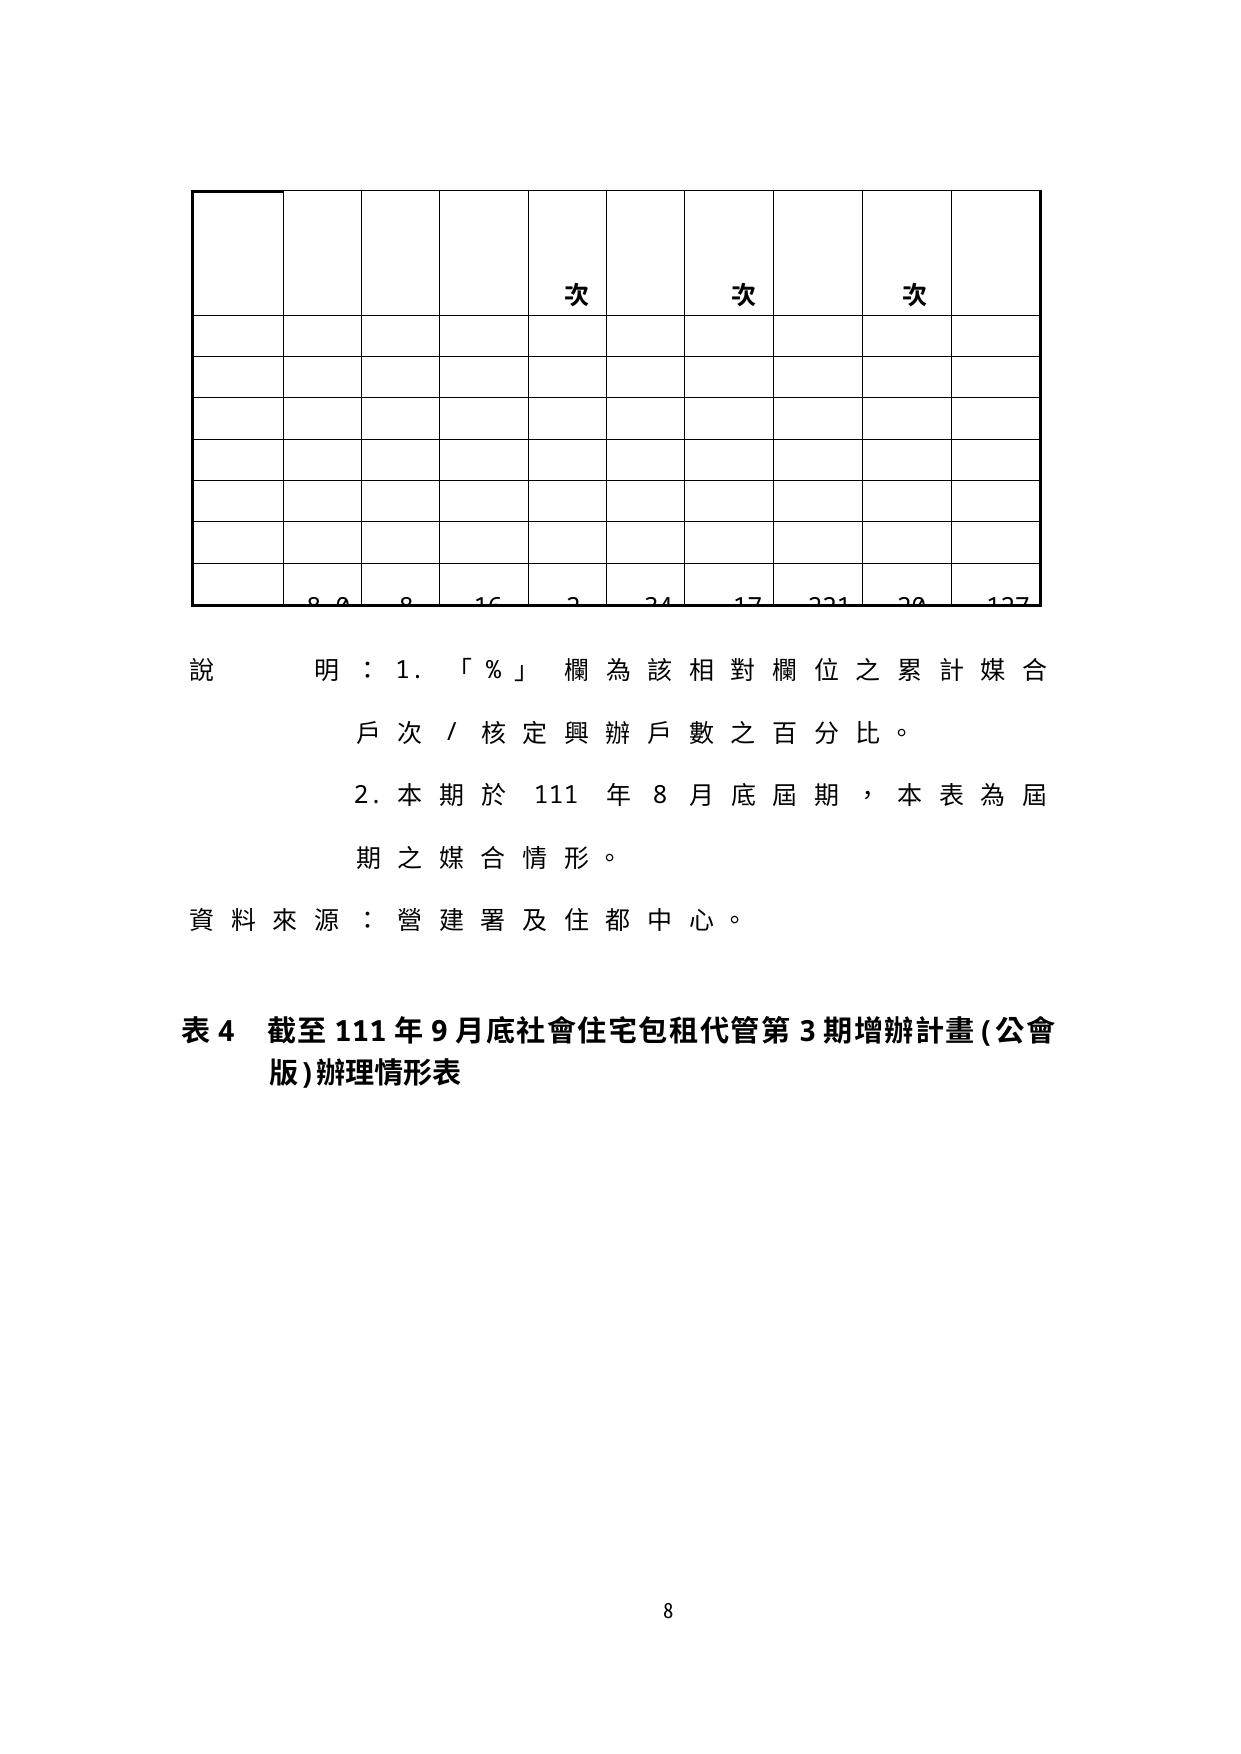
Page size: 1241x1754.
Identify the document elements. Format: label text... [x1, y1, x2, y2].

table_cell 807 [529, 357, 606, 397]
table_cell 1,515 [685, 522, 773, 563]
table_cell 119.00 [952, 522, 1039, 563]
table_cell 127.88 [774, 481, 862, 521]
table_cell 151.46 [952, 398, 1039, 438]
table_cell 48.63 [607, 522, 684, 563]
table_cell 2,880 [685, 440, 773, 480]
table_cell 278 [529, 398, 606, 438]
table_cell 2,400 [440, 316, 528, 356]
table_header [194, 193, 283, 314]
table_cell 4,800 [440, 398, 528, 438]
table_cell 3,200 [440, 357, 528, 397]
table_cell 1,904 [863, 522, 951, 563]
table_cell 20,449 [863, 564, 951, 604]
table_cell 800 [284, 481, 361, 521]
table_cell 1,600 [440, 481, 528, 521]
table_cell 826 [529, 316, 606, 356]
table_cell 1,600 [440, 522, 528, 563]
table_cell 87.69 [774, 357, 862, 397]
table_cell 68.83 [607, 316, 684, 356]
table_cell 7,270 [863, 398, 951, 438]
table_cell 128.58 [952, 440, 1039, 480]
table_cell [607, 191, 684, 314]
table_cell 1,200 [362, 316, 439, 356]
table_cell 206 [529, 440, 606, 480]
table_cell 240.00 [774, 440, 862, 480]
table_cell 次 [863, 191, 951, 314]
text 表4 截至111年9月底社會住宅包租代管第3期增辦計畫(公會版)辦理情形表 [181, 1008, 1056, 1092]
table_cell 17.17 [607, 440, 684, 480]
table_cell 1,244 [863, 481, 951, 521]
table_cell [952, 191, 1039, 314]
table_cell 1,200 [284, 316, 361, 356]
table_cell 次 [685, 191, 773, 314]
table_cell 2,210 [863, 357, 951, 397]
table_cell 8,000 [284, 564, 361, 604]
table_cell 次 [529, 191, 606, 314]
table_cell 桃園市 [194, 398, 283, 438]
table_cell 1,200 [362, 440, 439, 480]
table_cell [440, 191, 528, 314]
table_cell 2,400 [362, 398, 439, 438]
table_cell 臺中市 [194, 440, 283, 480]
table_cell 800 [362, 481, 439, 521]
table_cell 69.06 [952, 357, 1039, 397]
table_cell 臺北市 [194, 357, 283, 397]
table_cell 291.33 [774, 398, 862, 438]
table_cell 197.29 [952, 316, 1039, 356]
table_cell 高雄市 [194, 522, 283, 563]
table_cell 221 [529, 481, 606, 521]
table_cell 16,000 [440, 564, 528, 604]
table_cell 合計 [194, 564, 283, 604]
table_cell 新北市 [194, 316, 283, 356]
table_cell 50.44 [607, 357, 684, 397]
table_cell 189.38 [774, 522, 862, 563]
table_cell 11.58 [607, 398, 684, 438]
table_cell 1,023 [685, 481, 773, 521]
table_cell [284, 191, 361, 314]
table_cell 325.75 [774, 316, 862, 356]
table_cell [774, 191, 862, 314]
table_cell 17,722 [685, 564, 773, 604]
table_cell 6,992 [685, 398, 773, 438]
table_cell 1,403 [685, 357, 773, 397]
table_cell 1,600 [284, 357, 361, 397]
table_cell 2,400 [440, 440, 528, 480]
table_cell 27.63 [607, 481, 684, 521]
table_cell 8,000 [362, 564, 439, 604]
table_cell 2,400 [284, 398, 361, 438]
table_cell 77.75 [952, 481, 1039, 521]
table_cell 3,086 [863, 440, 951, 480]
table_cell 臺南市 [194, 481, 283, 521]
table_cell 800 [362, 522, 439, 563]
text 資料來源：營建署及住都中心。 [181, 877, 1056, 939]
table_cell 2,727 [529, 564, 606, 604]
table_cell 389 [529, 522, 606, 563]
table_cell 3,909 [685, 316, 773, 356]
text 說 明：1.「%」欄為該相對欄位之累計媒合戶次/核定興辦戶數之百分比。 [181, 627, 1056, 752]
table_cell [362, 191, 439, 314]
table_cell 34.09 [607, 564, 684, 604]
table_cell 1,200 [284, 440, 361, 480]
table_cell 4,735 [863, 316, 951, 356]
table_cell 127.81 [952, 564, 1039, 604]
table_cell 800 [284, 522, 361, 563]
text 2.本期於111年8月底屆期，本表為屆期之媒合情形。 [306, 752, 1056, 877]
table_cell 1,600 [362, 357, 439, 397]
table_cell 221.53 [774, 564, 862, 604]
